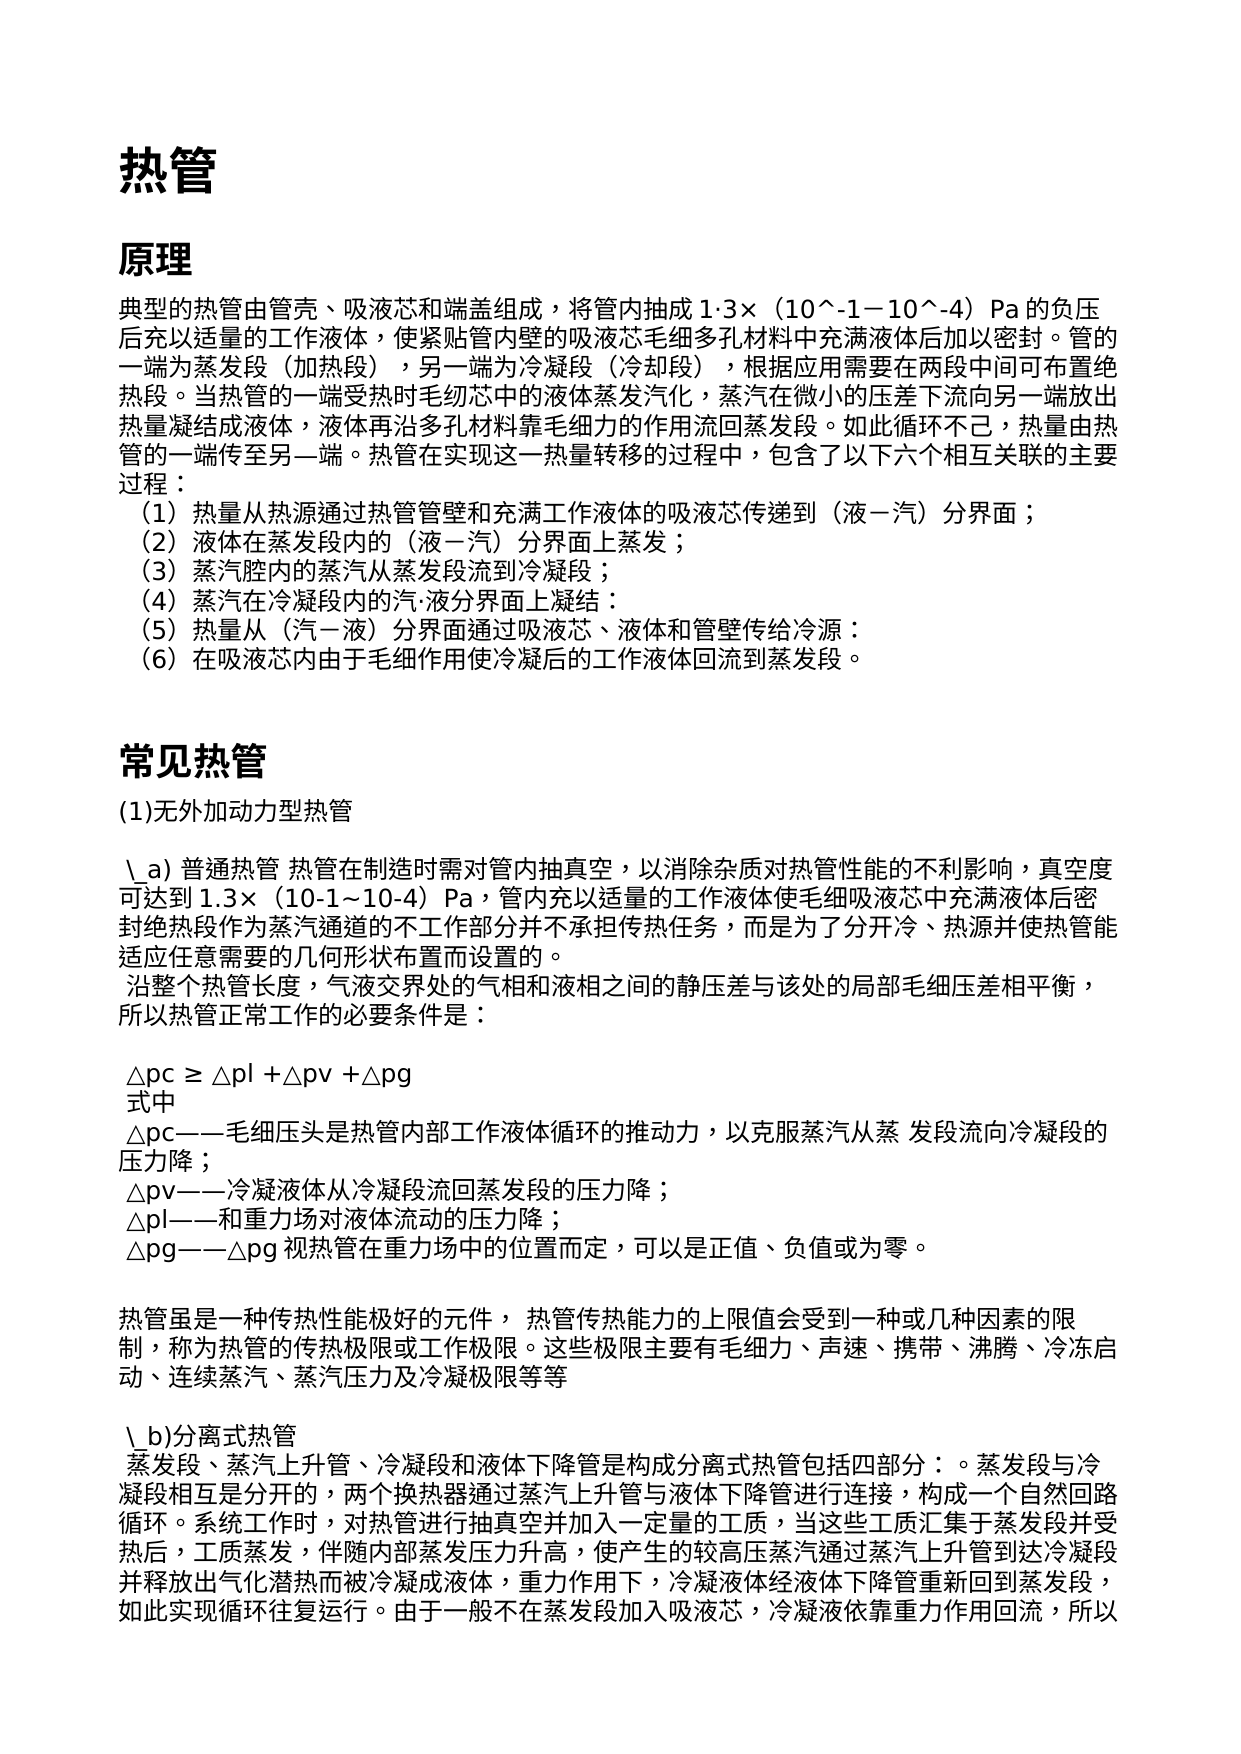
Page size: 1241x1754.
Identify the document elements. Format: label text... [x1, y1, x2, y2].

subtitle 热管 [118, 143, 1122, 201]
text (1)无外加动力型热管 \_a) 普通热管 热管在制造时需对管内抽真空，以消除杂质对热管性能的不利影响，真空度可达到1.3×（10-1~10-4）Pa，管内充以适量的工作液体使毛细吸液芯中充满液体后密封绝热段作为蒸汽通道的不工作部分并不承担传热任务，而是为了分开冷、热源并使热管能适应任意需要的几何形状布置而设置的。 沿整个热管长度，气液交界处的气相和液相之间的静压差与该处的局部毛细压差相平衡，所以热管正常工作的必要条件是： △pc ≥ △pl +△pv +△pg 式中 △pc——毛细压头是热管内部工作液体循环的推动力，以克服蒸汽从蒸 发段流向冷凝段的压力降； △pv——冷凝液体从冷凝段流回蒸发段的压力降； △pl——和重力场对液体流动的压力降； △pg——△pg视热管在重力场中的位置而定，可以是正值、负值或为零。 [118, 797, 1122, 1293]
subtitle 原理 [118, 239, 1122, 282]
text 热管虽是一种传热性能极好的元件， 热管传热能力的上限值会受到一种或几种因素的限制，称为热管的传热极限或工作极限。这些极限主要有毛细力、声速、携带、沸腾、冷冻启动、连续蒸汽、蒸汽压力及冷凝极限等等 \_b)分离式热管 蒸发段、蒸汽上升管、冷凝段和液体下降管是构成分离式热管包括四部分：。蒸发段与冷凝段相互是分开的，两个换热器通过蒸汽上升管与液体下降管进行连接，构成一个自然回路循环。系统工作时，对热管进行抽真空并加入一定量的工质，当这些工质汇集于蒸发段并受热后，工质蒸发，伴随内部蒸发压力升高，使产生的较高压蒸汽通过蒸汽上升管到达冷凝段并释放出气化潜热而被冷凝成液体，重力作用下，冷凝液体经液体下降管重新回到蒸发段，如此实现循环往复运行。由于一般不在蒸发段加入吸液芯，冷凝液依靠重力作用回流，所以 [118, 1305, 1122, 1626]
text 典型的热管由管壳、吸液芯和端盖组成，将管内抽成1·3×（10^-1－10^-4）Pa的负压后充以适量的工作液体，使紧贴管内壁的吸液芯毛细多孔材料中充满液体后加以密封。管的一端为蒸发段（加热段），另一端为冷凝段（冷却段），根据应用需要在两段中间可布置绝热段。当热管的一端受热时毛纫芯中的液体蒸发汽化，蒸汽在微小的压差下流向另一端放出热量凝结成液体，液体再沿多孔材料靠毛细力的作用流回蒸发段。如此循环不己，热量由热管的一端传至另—端。热管在实现这一热量转移的过程中，包含了以下六个相互关联的主要过程： （1）热量从热源通过热管管壁和充满工作液体的吸液芯传递到（液－汽）分界面； （2）液体在蒸发段内的（液－汽）分界面上蒸发； （3）蒸汽腔内的蒸汽从蒸发段流到冷凝段； （4）蒸汽在冷凝段内的汽·液分界面上凝结： （5）热量从（汽－液）分界面通过吸液芯、液体和管壁传给冷源： （6）在吸液芯内由于毛细作用使冷凝后的工作液体回流到蒸发段。 [118, 295, 1122, 703]
subtitle 常见热管 [118, 741, 1122, 784]
